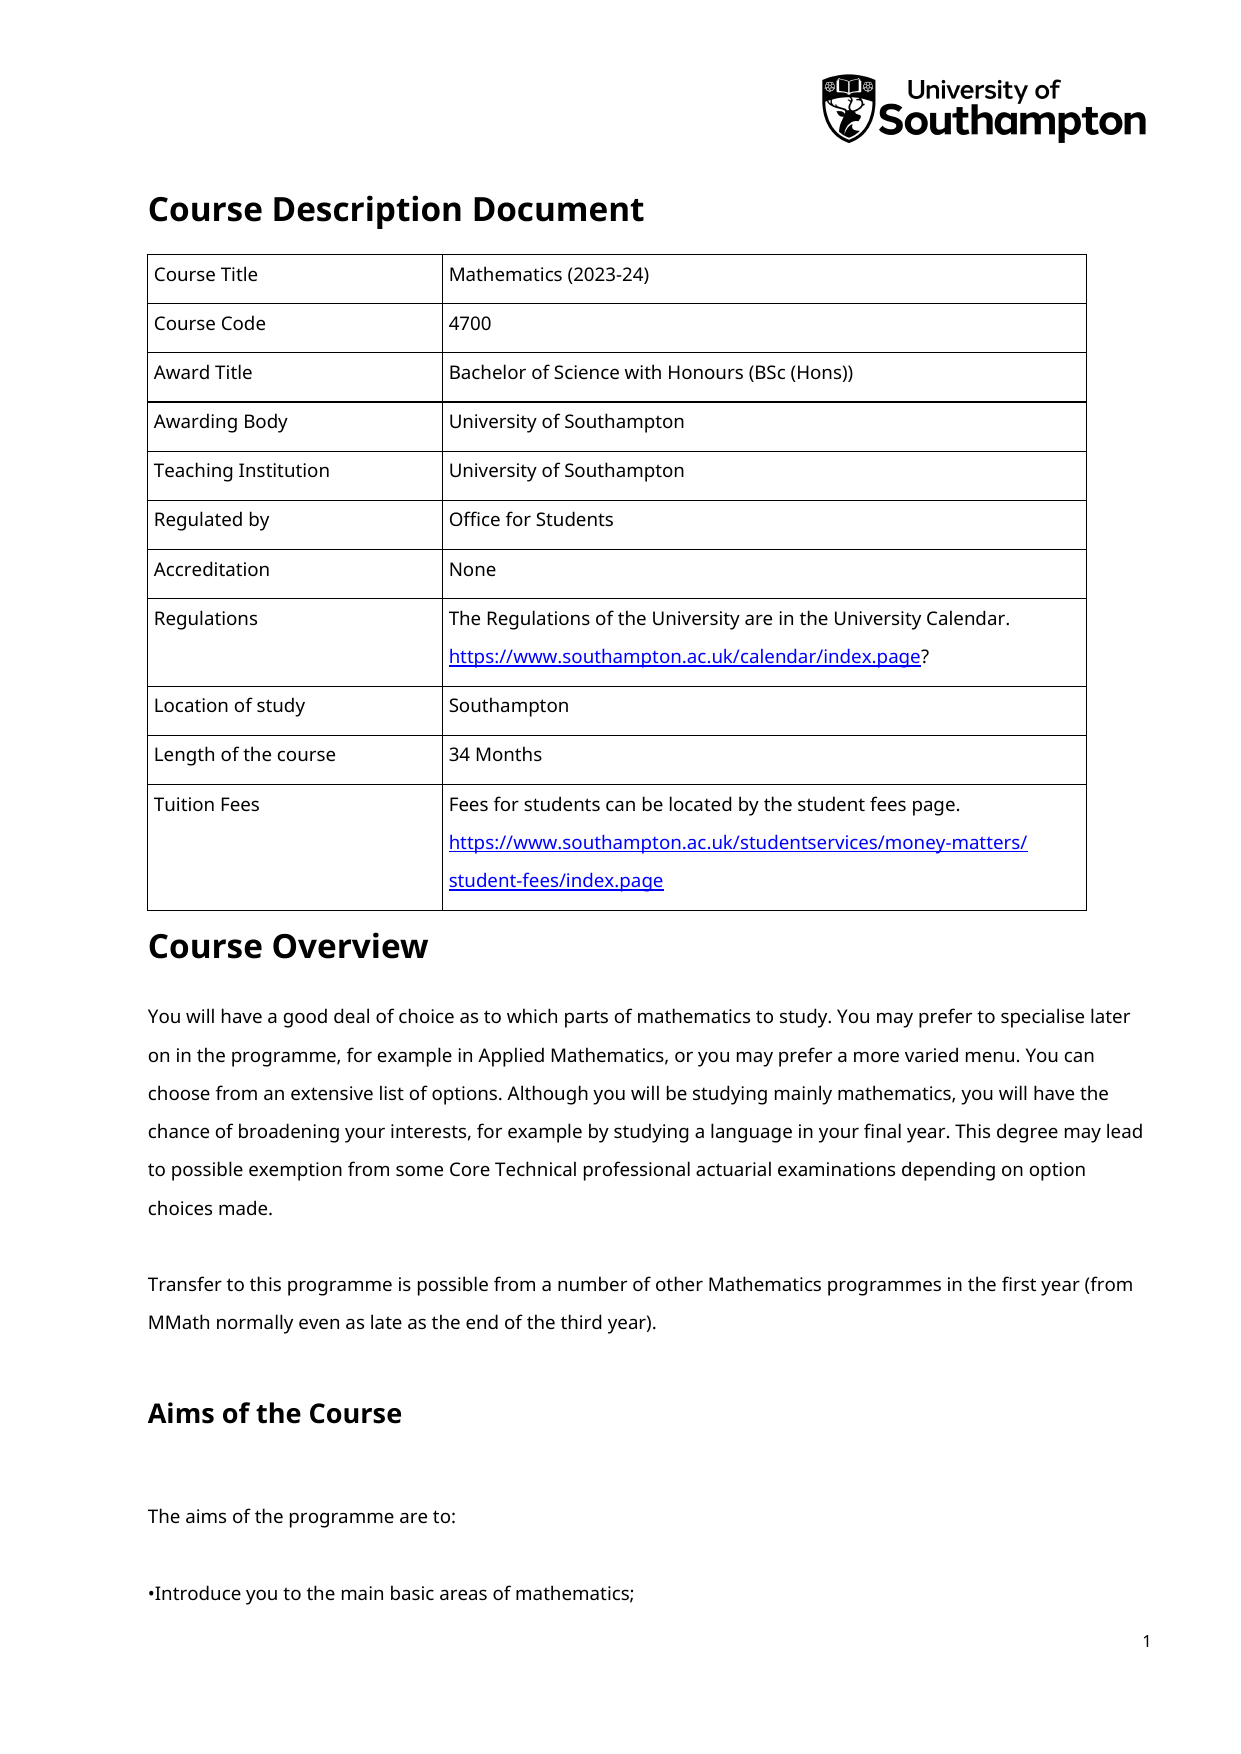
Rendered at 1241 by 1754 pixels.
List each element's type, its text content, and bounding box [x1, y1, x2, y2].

table_cell Accreditation [148, 550, 442, 598]
subtitle Course Description Document [148, 186, 1152, 231]
text You will have a good deal of choice as to which parts of mathematics to study. You may prefer to specialise later on in the programme, for example in Applied Mathematics, or you may prefer a more varied menu. You can choose from an extensive list of options. Although you will be studying mainly mathematics, you will have the chance of broadening your interests, for example by studying a language in your final year. This degree may lead to possible exemption from some Core Technical professional actuarial examinations depending on option choices made. Transfer to this programme is possible from a number of other Mathematics programmes in the first year (from MMath normally even as late as the end of the third year). [148, 1004, 1145, 1335]
table_cell None [443, 550, 1086, 598]
table_cell Awarding Body [148, 403, 442, 451]
table_cell Length of the course [148, 736, 442, 784]
table_cell Southampton [443, 687, 1086, 735]
table_cell University of Southampton [443, 403, 1086, 451]
table_cell Fees for students can be located by the student fees page. https://www.southampton.ac.uk/studentservices/money-matters/student-fees/index.page [443, 785, 1086, 909]
text The aims of the programme are to: •Introduce you to the main basic areas of mathematics; [148, 1504, 1152, 1606]
table_cell Regulations [148, 599, 442, 686]
table_cell Award Title [148, 353, 442, 401]
table_cell Regulated by [148, 501, 442, 549]
table_cell Location of study [148, 687, 442, 735]
table_cell 4700 [443, 304, 1086, 352]
table_cell Office for Students [443, 501, 1086, 549]
table_cell 34 Months [443, 736, 1086, 784]
table_cell The Regulations of the University are in the University Calendar. https://www.southampton.ac.uk/calendar/index.page? [443, 599, 1086, 686]
table_cell Course Code [148, 304, 442, 352]
table_cell Teaching Institution [148, 452, 442, 500]
table_header Mathematics (2023-24) [443, 255, 1086, 303]
subtitle Aims of the Course [148, 1394, 1152, 1431]
table_cell Bachelor of Science with Honours (BSc (Hons)) [443, 353, 1086, 401]
table_cell Tuition Fees [148, 785, 442, 909]
subtitle Course Overview [148, 923, 1152, 968]
table_cell University of Southampton [443, 452, 1086, 500]
table_header Course Title [148, 255, 442, 303]
